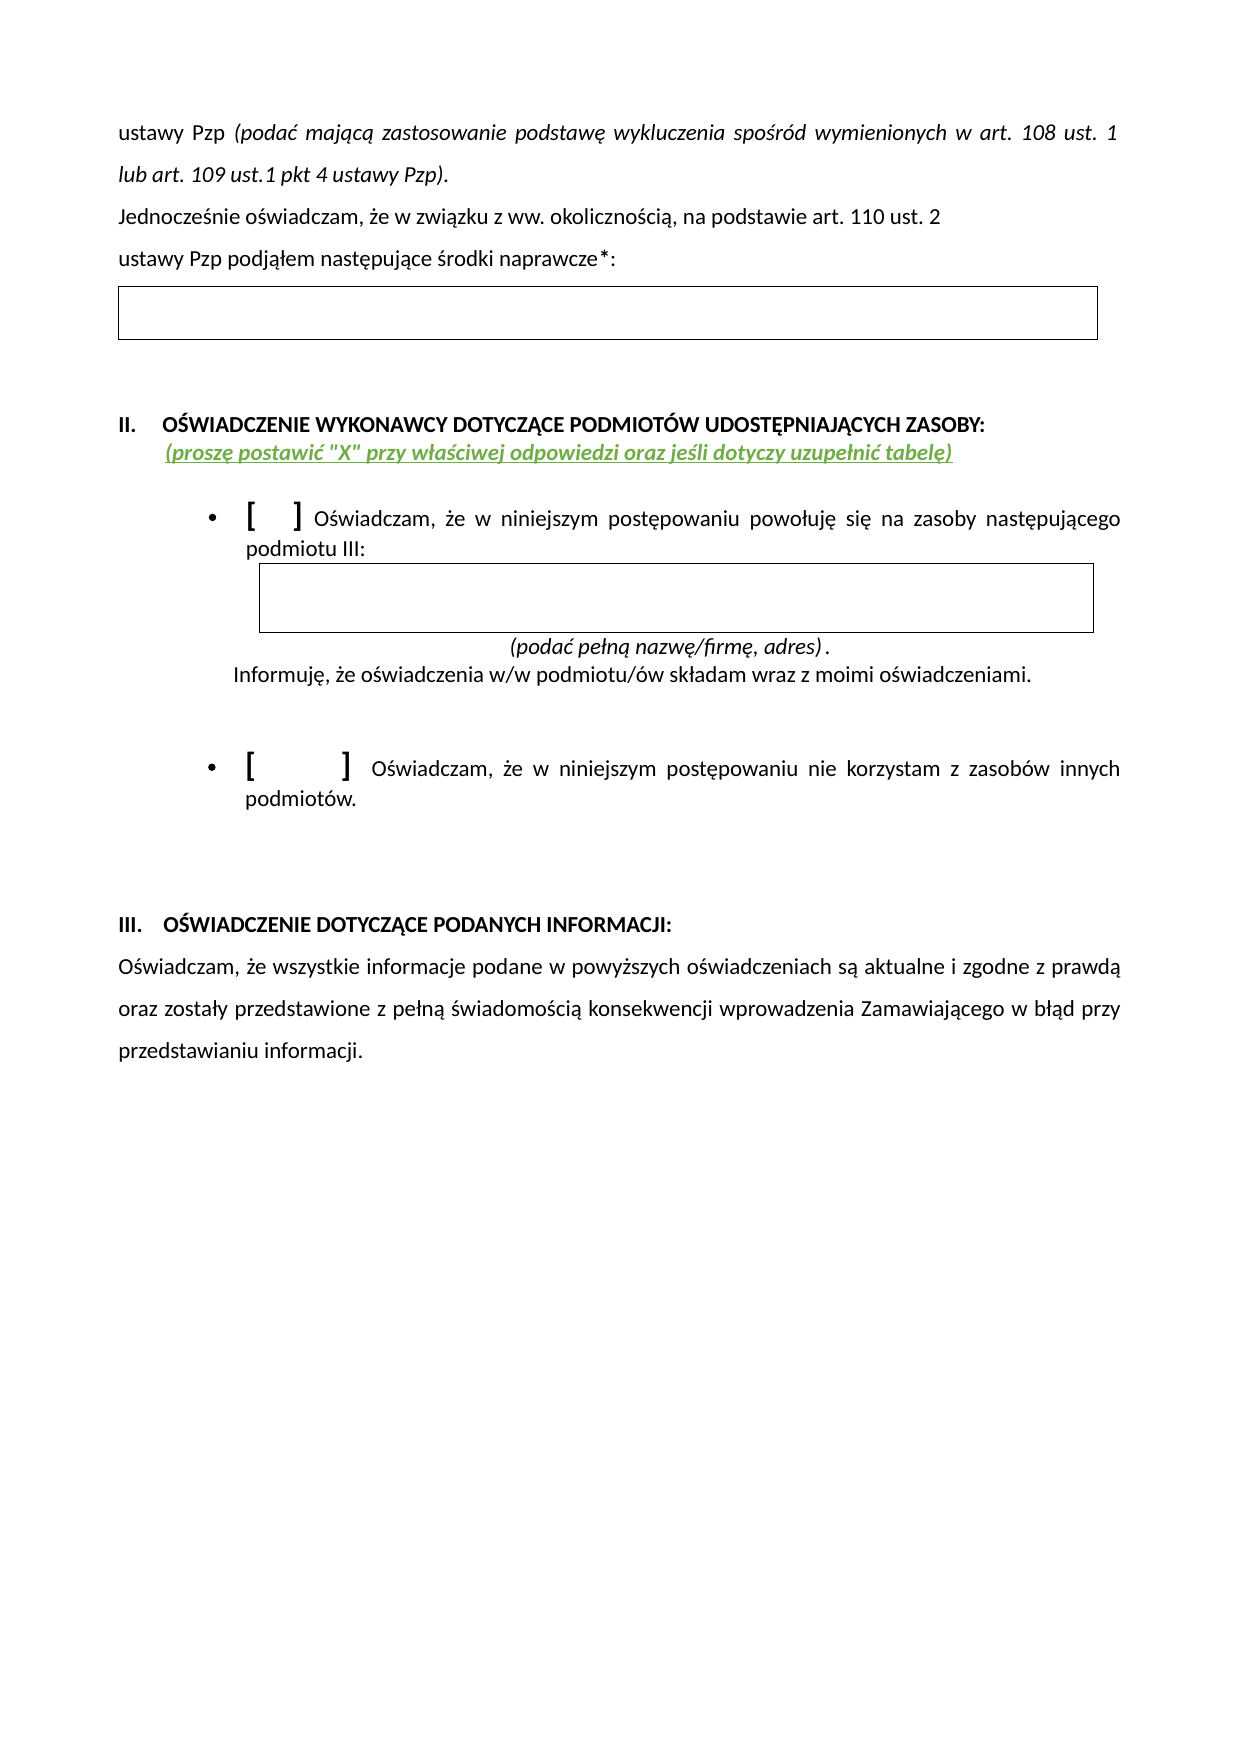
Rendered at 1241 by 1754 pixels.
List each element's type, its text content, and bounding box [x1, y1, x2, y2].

table_header [119, 287, 1097, 339]
text III. OŚWIADCZENIE DOTYCZĄCE PODANYCH INFORMACJI: [118, 910, 1122, 938]
list [ ] Oświadczam, że w niniejszym postępowaniu powołuję się na zasoby następującego podmiotu III: [208, 494, 1122, 562]
text (proszę postawić "X" przy właściwej odpowiedzi oraz jeśli dotyczy uzupełnić tabelę) [118, 438, 1122, 466]
text Oświadczam, że wszystkie informacje podane w powyższych oświadczeniach są aktualne i zgodne z prawdą oraz zostały przedstawione z pełną świadomością konsekwencji wprowadzenia Zamawiającego w błąd przy przedstawianiu informacji. [118, 952, 1122, 1064]
text (podać pełną nazwę/firmę, adres). [118, 632, 1122, 661]
text II. OŚWIADCZENIE WYKONAWCY DOTYCZĄCE PODMIOTÓW UDOSTĘPNIAJĄCYCH ZASOBY: [118, 410, 1122, 438]
list [ ] Oświadczam, że w niniejszym postępowaniu nie korzystam z zasobów innych podmiotów. [207, 744, 1122, 812]
text Informuję, że oświadczenia w/w podmiotu/ów składam wraz z moimi oświadczeniami. [118, 661, 1122, 688]
text ustawy Pzp (podać mającą zastosowanie podstawę wykluczenia spośród wymienionych w art. 108 ust. 1 lub art. 109 ust.1 pkt 4 ustawy Pzp). [118, 118, 1122, 188]
table_header [260, 564, 1093, 632]
list Jednocześnie oświadczam, że w związku z ww. okolicznością, na podstawie art. 110 ust. 2 ustawy Pzp podjąłem następujące środki naprawcze*: [118, 202, 1122, 272]
